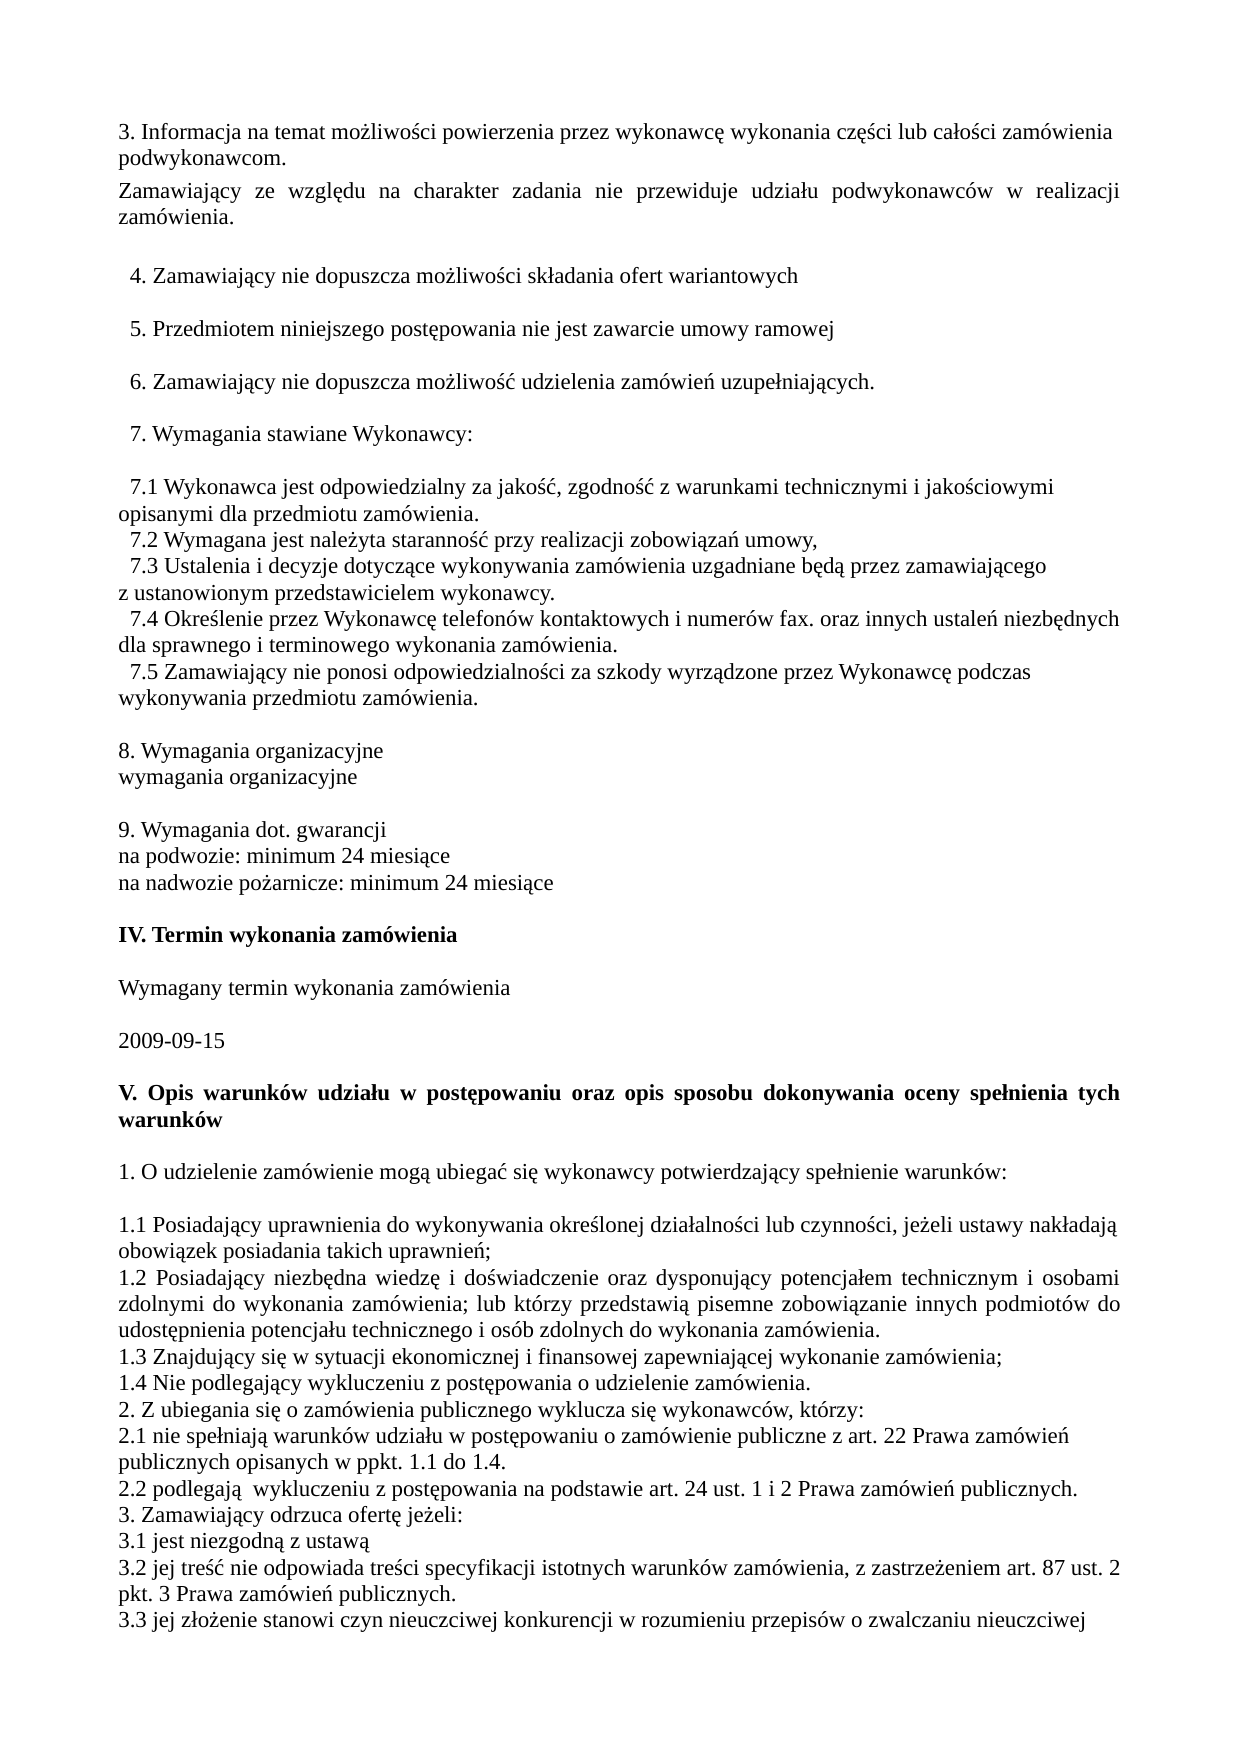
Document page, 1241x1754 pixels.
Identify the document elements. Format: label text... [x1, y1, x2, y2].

text Wymagany termin wykonania zamówienia [118, 974, 1122, 1000]
text 1.2 Posiadający niezbędna wiedzę i doświadczenie oraz dysponujący potencjałem technicznym i osobami zdolnymi do wykonania zamówienia; lub którzy przedstawią pisemne zobowiązanie innych podmiotów do udostępnienia potencjału technicznego i osób zdolnych do wykonania zamówienia. [118, 1264, 1122, 1343]
text z ustanowionym przedstawicielem wykonawcy. [118, 579, 1122, 605]
text 1.4 Nie podlegający wykluczeniu z postępowania o udzielenie zamówienia. [118, 1369, 1122, 1396]
text 2009-09-15 [118, 1027, 1122, 1053]
text 6. Zamawiający nie dopuszcza możliwość udzielenia zamówień uzupełniających. [118, 368, 1122, 394]
text V. Opis warunków udziału w postępowaniu oraz opis sposobu dokonywania oceny spełnienia tych warunków [118, 1079, 1122, 1132]
text Zamawiający ze względu na charakter zadania nie przewiduje udziału podwykonawców w realizacji zamówienia. [118, 177, 1122, 230]
text 7.4 Określenie przez Wykonawcę telefonów kontaktowych i numerów fax. oraz innych ustaleń niezbędnych dla sprawnego i terminowego wykonania zamówienia. [118, 605, 1122, 658]
text 3. Zamawiający odrzuca ofertę jeżeli: [118, 1501, 1122, 1527]
text IV. Termin wykonania zamówienia [118, 921, 1122, 948]
text 3.2 jej treść nie odpowiada treści specyfikacji istotnych warunków zamówienia, z zastrzeżeniem art. 87 ust. 2 pkt. 3 Prawa zamówień publicznych. [118, 1554, 1122, 1606]
text 7.2 Wymagana jest należyta staranność przy realizacji zobowiązań umowy, [118, 526, 1122, 552]
text na nadwozie pożarnicze: minimum 24 miesiące [118, 868, 1122, 895]
text 1.1 Posiadający uprawnienia do wykonywania określonej działalności lub czynności, jeżeli ustawy nakładają obowiązek posiadania takich uprawnień; [118, 1211, 1122, 1264]
text 7.5 Zamawiający nie ponosi odpowiedzialności za szkody wyrządzone przez Wykonawcę podczas wykonywania przedmiotu zamówienia. [118, 658, 1122, 710]
text 5. Przedmiotem niniejszego postępowania nie jest zawarcie umowy ramowej [118, 315, 1122, 341]
text 4. Zamawiający nie dopuszcza możliwości składania ofert wariantowych [118, 262, 1122, 289]
text 1. O udzielenie zamówienie mogą ubiegać się wykonawcy potwierdzający spełnienie warunków: [118, 1158, 1122, 1185]
text 2.2 podlegają wykluczeniu z postępowania na podstawie art. 24 ust. 1 i 2 Prawa zamówień publicznych. [118, 1475, 1122, 1501]
text wymagania organizacyjne [118, 763, 1122, 789]
text 3.3 jej złożenie stanowi czyn nieuczciwej konkurencji w rozumieniu przepisów o zwalczaniu nieuczciwej [118, 1606, 1122, 1633]
text 7.1 Wykonawca jest odpowiedzialny za jakość, zgodność z warunkami technicznymi i jakościowymi opisanymi dla przedmiotu zamówienia. [118, 473, 1122, 526]
text 2. Z ubiegania się o zamówienia publicznego wyklucza się wykonawców, którzy: [118, 1396, 1122, 1422]
text na podwozie: minimum 24 miesiące [118, 842, 1122, 868]
text 7. Wymagania stawiane Wykonawcy: [118, 421, 1122, 447]
text 9. Wymagania dot. gwarancji [118, 816, 1122, 842]
text 3.1 jest niezgodną z ustawą [118, 1527, 1122, 1554]
text 8. Wymagania organizacyjne [118, 737, 1122, 763]
text 7.3 Ustalenia i decyzje dotyczące wykonywania zamówienia uzgadniane będą przez zamawiającego [118, 552, 1122, 579]
text 3. Informacja na temat możliwości powierzenia przez wykonawcę wykonania części lub całości zamówienia podwykonawcom. [118, 118, 1122, 171]
text 2.1 nie spełniają warunków udziału w postępowaniu o zamówienie publiczne z art. 22 Prawa zamówień publicznych opisanych w ppkt. 1.1 do 1.4. [118, 1422, 1122, 1475]
text 1.3 Znajdujący się w sytuacji ekonomicznej i finansowej zapewniającej wykonanie zamówienia; [118, 1343, 1122, 1369]
